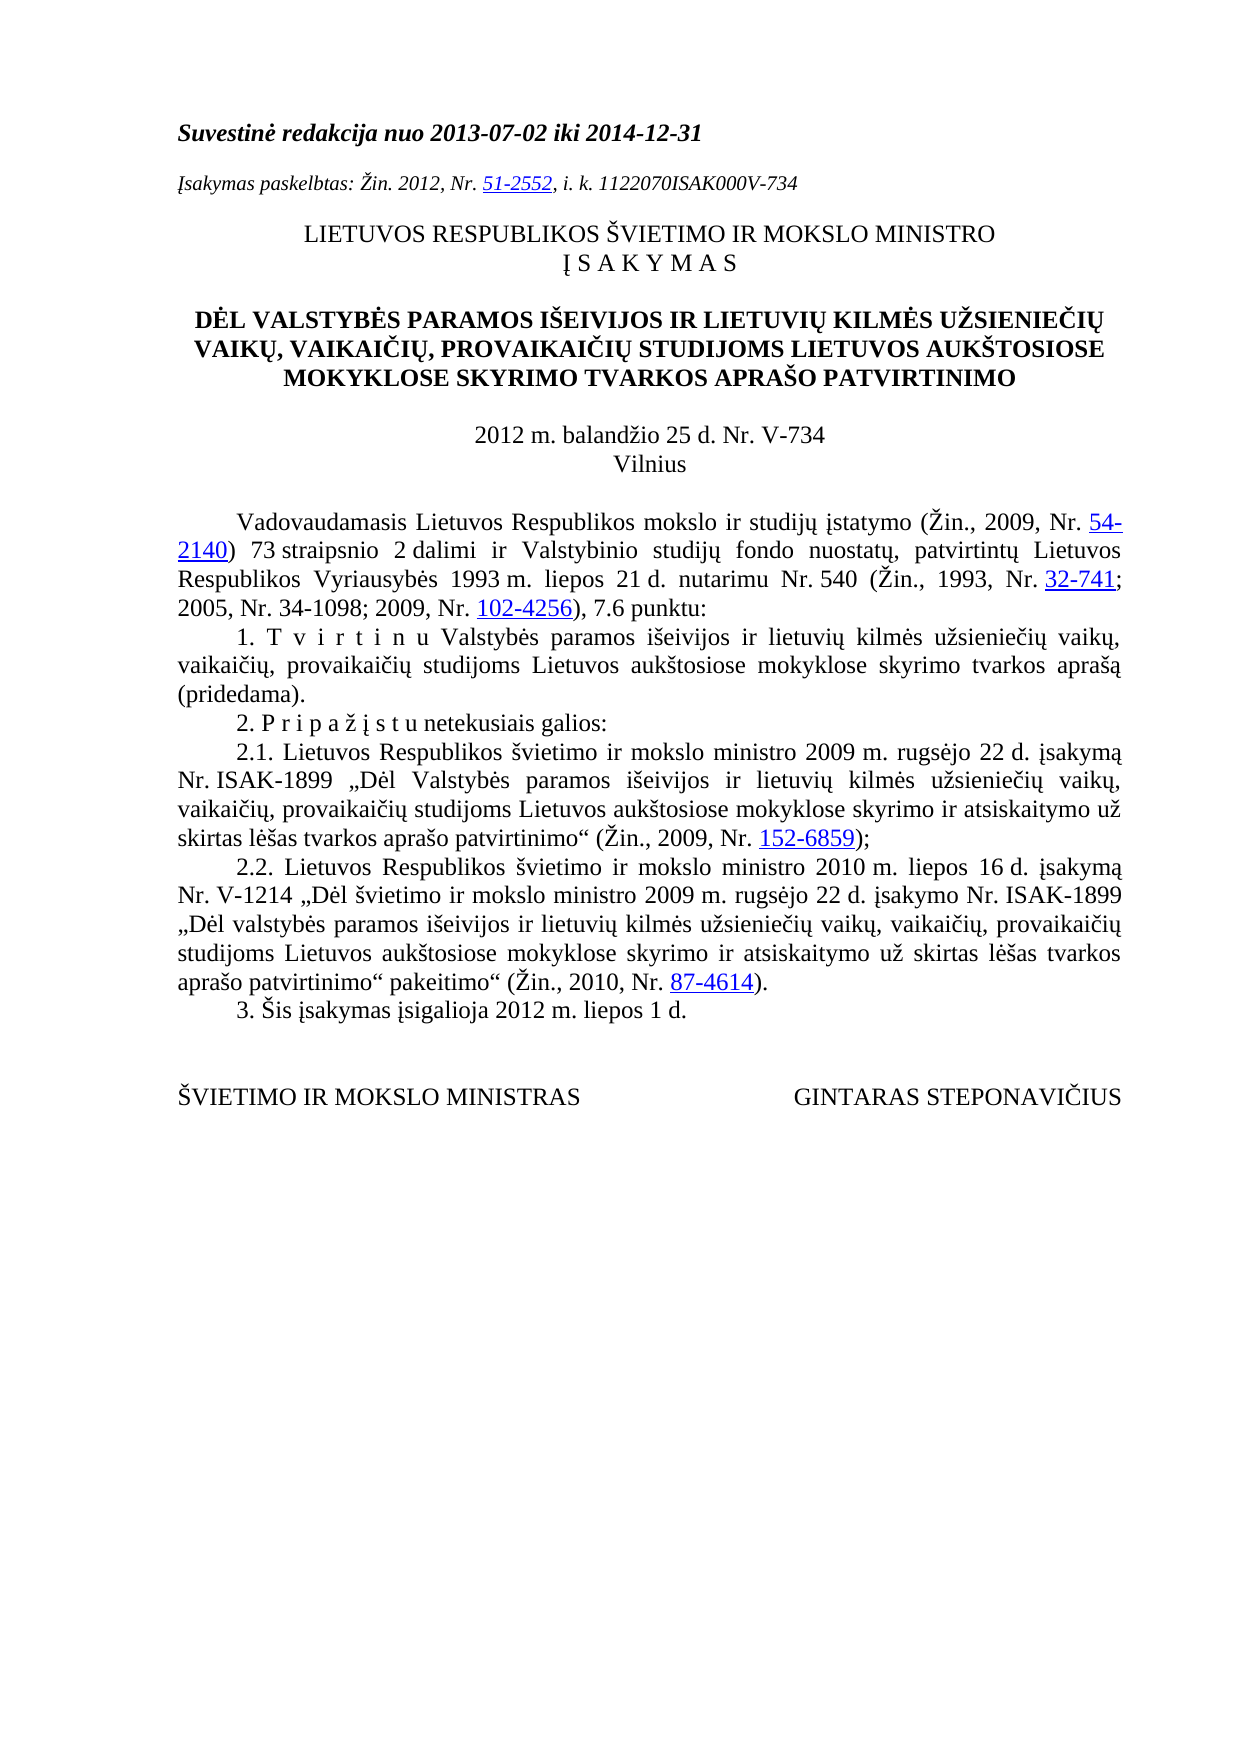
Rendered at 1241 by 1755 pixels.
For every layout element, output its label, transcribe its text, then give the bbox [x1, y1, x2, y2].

text 2012 m. balandžio 25 d. Nr. V-734 [177, 420, 1122, 449]
text 3. Šis įsakymas įsigalioja 2012 m. liepos 1 d. [177, 995, 1122, 1024]
text Suvestinė redakcija nuo 2013-07-02 iki 2014-12-31 [177, 118, 1122, 147]
text Vilnius [177, 449, 1122, 478]
text Įsakymas paskelbtas: Žin. 2012, Nr. 51-2552, i. k. 1122070ISAK000V-734 [177, 171, 1122, 195]
text 1. T v i r t i n u Valstybės paramos išeivijos ir lietuvių kilmės užsieniečių vaikų, vaikaičių, provaikaičių studijoms Lietuvos aukštosiose mokyklose skyrimo tvarkos aprašą (pridedama). [177, 622, 1122, 708]
text Švietimo ir mokslo ministras Gintaras Steponavičius [177, 1082, 1122, 1110]
text Į S A K Y M A S [177, 248, 1122, 277]
text DĖL VALSTYBĖS PARAMOS IŠEIVIJOS IR LIETUVIŲ KILMĖS UŽSIENIEČIŲ VAIKŲ, VAIKAIČIŲ, PROVAIKAIČIŲ STUDIJOMS LIETUVOS AUKŠTOSIOSE MOKYKLOSE SKYRIMO TVARKOS APRAŠO PATVIRTINIMO [177, 305, 1122, 392]
text LIETUVOS RESPUBLIKOS ŠVIETIMO IR MOKSLO MINISTRO [177, 219, 1122, 248]
text 2. P r i p a ž į s t u netekusiais galios: [177, 708, 1122, 737]
text Vadovaudamasis Lietuvos Respublikos mokslo ir studijų įstatymo (Žin., 2009, Nr. 54-2140) 73 straipsnio 2 dalimi ir Valstybinio studijų fondo nuostatų, patvirtintų Lietuvos Respublikos Vyriausybės 1993 m. liepos 21 d. nutarimu Nr. 540 (Žin., 1993, Nr. 32-741; 2005, Nr. 34-1098; 2009, Nr. 102-4256), 7.6 punktu: [177, 507, 1122, 622]
text 2.1. Lietuvos Respublikos švietimo ir mokslo ministro 2009 m. rugsėjo 22 d. įsakymą Nr. ISAK-1899 „Dėl Valstybės paramos išeivijos ir lietuvių kilmės užsieniečių vaikų, vaikaičių, provaikaičių studijoms Lietuvos aukštosiose mokyklose skyrimo ir atsiskaitymo už skirtas lėšas tvarkos aprašo patvirtinimo“ (Žin., 2009, Nr. 152-6859); [177, 737, 1122, 852]
text 2.2. Lietuvos Respublikos švietimo ir mokslo ministro 2010 m. liepos 16 d. įsakymą Nr. V-1214 „Dėl švietimo ir mokslo ministro 2009 m. rugsėjo 22 d. įsakymo Nr. ISAK-1899 „Dėl valstybės paramos išeivijos ir lietuvių kilmės užsieniečių vaikų, vaikaičių, provaikaičių studijoms Lietuvos aukštosiose mokyklose skyrimo ir atsiskaitymo už skirtas lėšas tvarkos aprašo patvirtinimo“ pakeitimo“ (Žin., 2010, Nr. 87-4614). [177, 852, 1122, 995]
